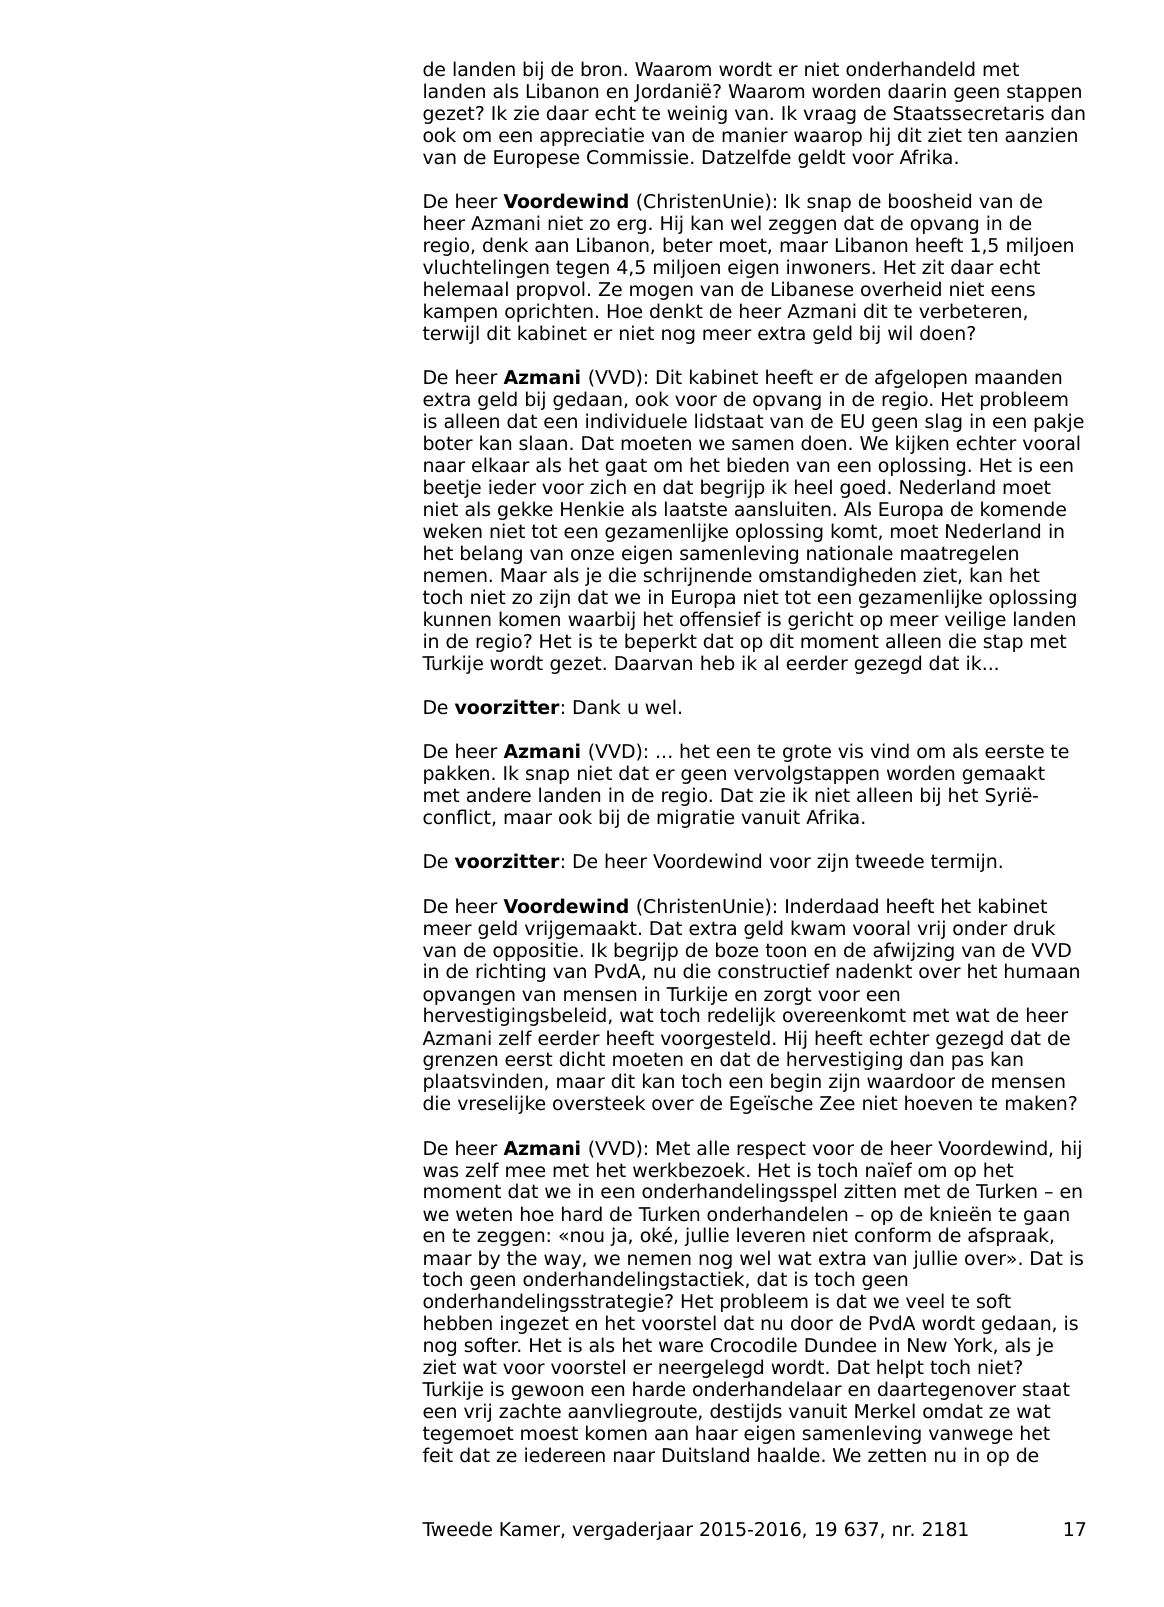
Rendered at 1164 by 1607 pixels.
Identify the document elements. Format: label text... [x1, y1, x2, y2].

text De heer Voordewind (ChristenUnie): Inderdaad heeft het kabinet meer geld vrijgemaakt. Dat extra geld kwam vooral vrij onder druk van de oppositie. Ik begrijp de boze toon en de afwijzing van de VVD in de richting van PvdA, nu die constructief nadenkt over het humaan opvangen van mensen in Turkije en zorgt voor een hervestigingsbeleid, wat toch redelijk overeenkomt met wat de heer Azmani zelf eerder heeft voorgesteld. Hij heeft echter gezegd dat de grenzen eerst dicht moeten en dat de hervestiging dan pas kan plaatsvinden, maar dit kan toch een begin zijn waardoor de mensen die vreselijke oversteek over de Egeïsche Zee niet hoeven te maken? [422, 896, 1087, 1115]
text De heer Azmani (VVD): ... het een te grote vis vind om als eerste te pakken. Ik snap niet dat er geen vervolgstappen worden gemaakt met andere landen in de regio. Dat zie ik niet alleen bij het Syrië-conflict, maar ook bij de migratie vanuit Afrika. [422, 741, 1087, 829]
text De heer Voordewind (ChristenUnie): Ik snap de boosheid van de heer Azmani niet zo erg. Hij kan wel zeggen dat de opvang in de regio, denk aan Libanon, beter moet, maar Libanon heeft 1,5 miljoen vluchtelingen tegen 4,5 miljoen eigen inwoners. Het zit daar echt helemaal propvol. Ze mogen van de Libanese overheid niet eens kampen oprichten. Hoe denkt de heer Azmani dit te verbeteren, terwijl dit kabinet er niet nog meer extra geld bij wil doen? [422, 191, 1087, 345]
text De heer Azmani (VVD): Met alle respect voor de heer Voordewind, hij was zelf mee met het werkbezoek. Het is toch naïef om op het moment dat we in een onderhandelingsspel zitten met de Turken – en we weten hoe hard de Turken onderhandelen – op de knieën te gaan en te zeggen: «nou ja, oké, jullie leveren niet conform de afspraak, maar by the way, we nemen nog wel wat extra van jullie over». Dat is toch geen onderhandelingstactiek, dat is toch geen onderhandelingsstrategie? Het probleem is dat we veel te soft hebben ingezet en het voorstel dat nu door de PvdA wordt gedaan, is nog softer. Het is als het ware Crocodile Dundee in New York, als je ziet wat voor voorstel er neergelegd wordt. Dat helpt toch niet? Turkije is gewoon een harde onderhandelaar en daartegenover staat een vrij zachte aanvliegroute, destijds vanuit Merkel omdat ze wat tegemoet moest komen aan haar eigen samenleving vanwege het feit dat ze iedereen naar Duitsland haalde. We zetten nu in op de [422, 1137, 1087, 1467]
text de landen bij de bron. Waarom wordt er niet onderhandeld met landen als Libanon en Jordanië? Waarom worden daarin geen stappen gezet? Ik zie daar echt te weinig van. Ik vraag de Staatssecretaris dan ook om een appreciatie van de manier waarop hij dit ziet ten aanzien van de Europese Commissie. Datzelfde geldt voor Afrika. [422, 59, 1087, 169]
text De heer Azmani (VVD): Dit kabinet heeft er de afgelopen maanden extra geld bij gedaan, ook voor de opvang in de regio. Het probleem is alleen dat een individuele lidstaat van de EU geen slag in een pakje boter kan slaan. Dat moeten we samen doen. We kijken echter vooral naar elkaar als het gaat om het bieden van een oplossing. Het is een beetje ieder voor zich en dat begrijp ik heel goed. Nederland moet niet als gekke Henkie als laatste aansluiten. Als Europa de komende weken niet tot een gezamenlijke oplossing komt, moet Nederland in het belang van onze eigen samenleving nationale maatregelen nemen. Maar als je die schrijnende omstandigheden ziet, kan het toch niet zo zijn dat we in Europa niet tot een gezamenlijke oplossing kunnen komen waarbij het offensief is gericht op meer veilige landen in de regio? Het is te beperkt dat op dit moment alleen die stap met Turkije wordt gezet. Daarvan heb ik al eerder gezegd dat ik... [422, 367, 1087, 675]
text De voorzitter: Dank u wel. [422, 697, 1087, 719]
text De voorzitter: De heer Voordewind voor zijn tweede termijn. [422, 851, 1087, 873]
